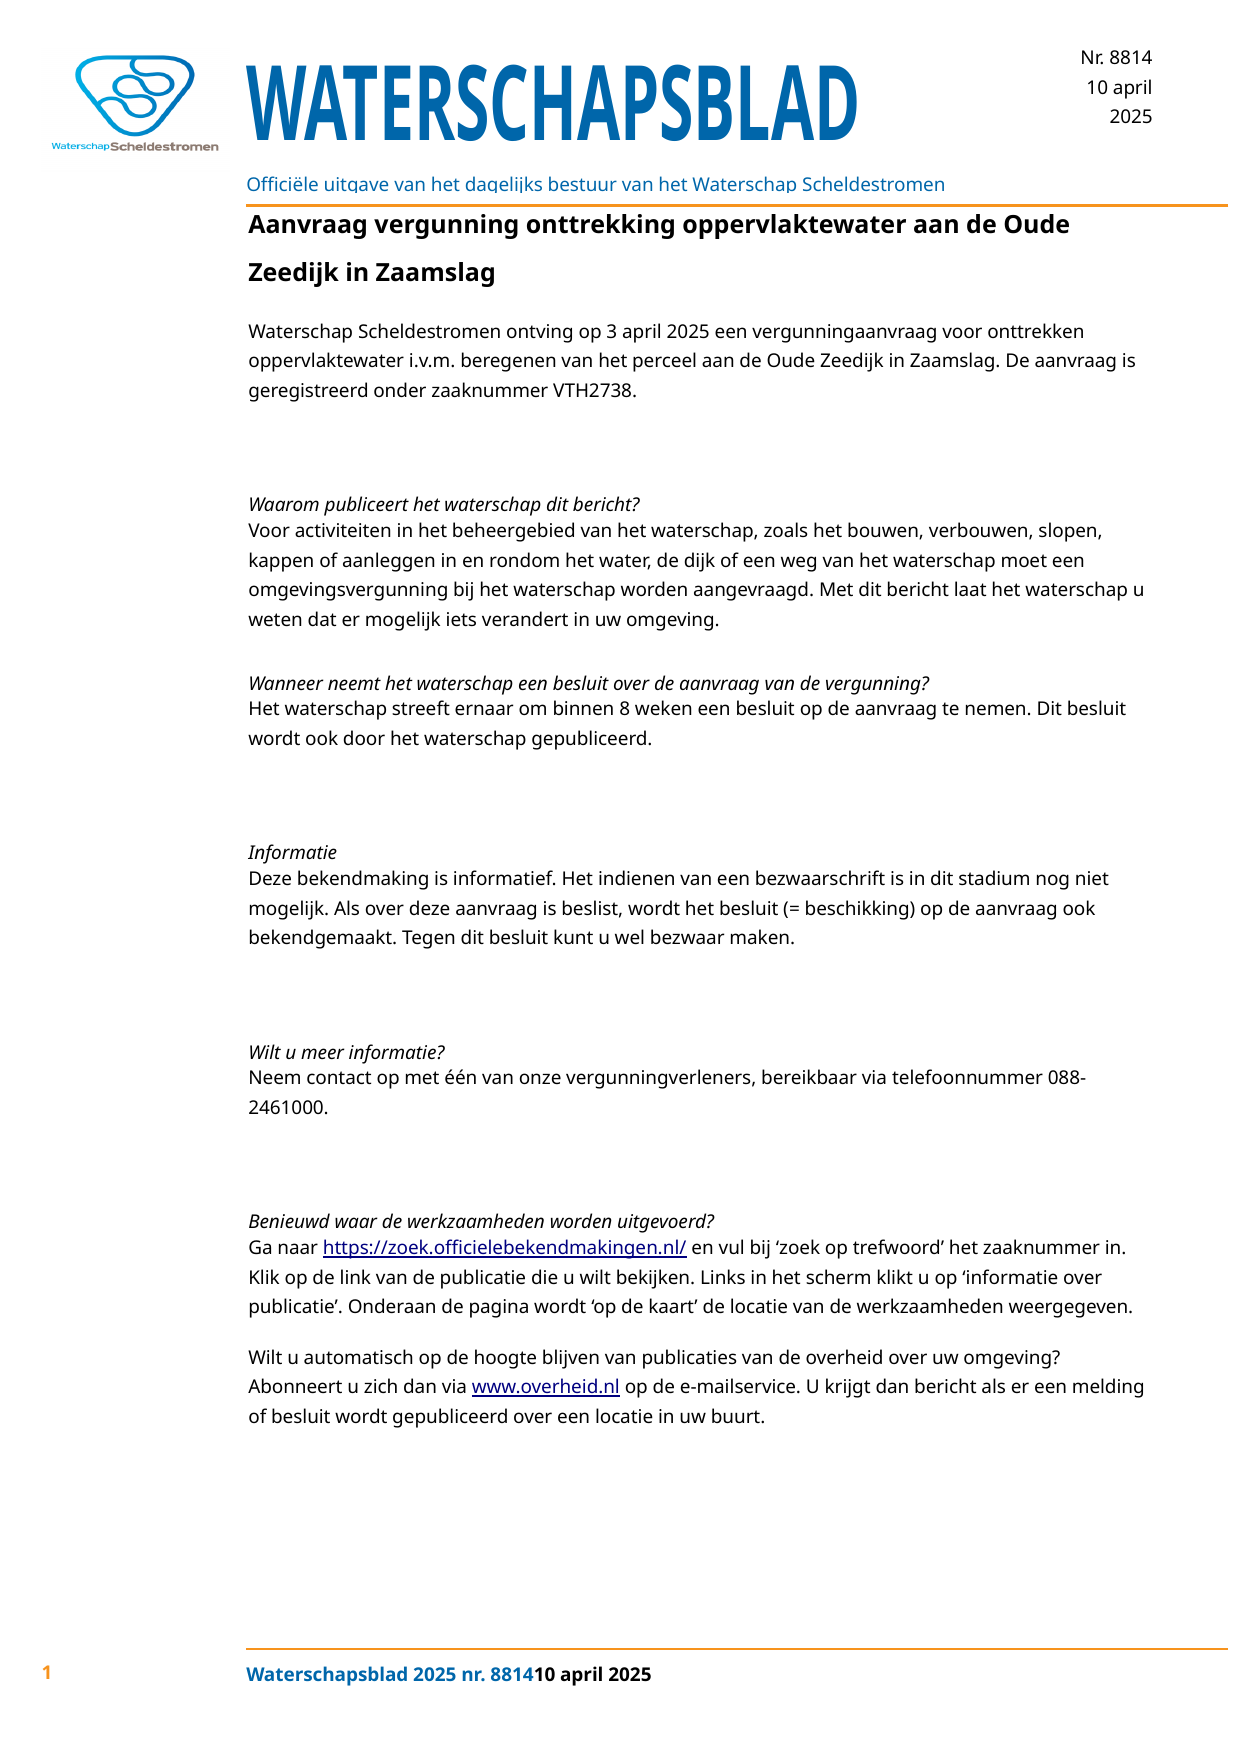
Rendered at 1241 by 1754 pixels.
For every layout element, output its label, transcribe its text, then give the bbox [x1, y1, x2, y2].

text Wanneer neemt het waterschap een besluit over de aanvraag van de vergunning? [248, 670, 1152, 696]
text Ga naar https://zoek.officielebekendmakingen.nl/ en vul bij ‘zoek op trefwoord’ het zaaknummer in. Klik op de link van de publicatie die u wilt bekijken. Links in het scherm klikt u op ‘informatie over publicatie’. Onderaan de pagina wordt ‘op de kaart’ de locatie van de werkzaamheden weergegeven. [248, 1234, 1152, 1319]
text Informatie [248, 839, 1152, 865]
text Deze bekendmaking is informatief. Het indienen van een bezwaarschrift is in dit stadium nog niet mogelijk. Als over deze aanvraag is beslist, wordt het besluit (= beschikking) op de aanvraag ook bekendgemaakt. Tegen dit besluit kunt u wel bezwaar maken. [248, 865, 1152, 950]
text Benieuwd waar de werkzaamheden worden uitgevoerd? [248, 1208, 1152, 1234]
text Voor activiteiten in het beheergebied van het waterschap, zoals het bouwen, verbouwen, slopen, kappen of aanleggen in en rondom het water, de dijk of een weg van het waterschap moet een omgevingsvergunning bij het waterschap worden aangevraagd. Met dit bericht laat het waterschap u weten dat er mogelijk iets verandert in uw omgeving. [248, 517, 1152, 632]
text Wilt u meer informatie? [248, 1039, 1152, 1064]
text Neem contact op met één van onze vergunningverleners, bereikbaar via telefoonnummer 088-2461000. [248, 1064, 1152, 1120]
text Het waterschap streeft ernaar om binnen 8 weken een besluit op de aanvraag te nemen. Dit besluit wordt ook door het waterschap gepubliceerd. [248, 696, 1152, 751]
text Aanvraag vergunning onttrekking oppervlaktewater aan de Oude Zeedijk in Zaamslag [248, 207, 1152, 288]
text Waterschap Scheldestromen ontving op 3 april 2025 een vergunningaanvraag voor onttrekken oppervlaktewater i.v.m. beregenen van het perceel aan de Oude Zeedijk in Zaamslag. De aanvraag is geregistreerd onder zaaknummer VTH2738. [248, 318, 1152, 403]
text Waarom publiceert het waterschap dit bericht? [248, 491, 1152, 517]
text Wilt u automatisch op de hoogte blijven van publicaties van de overheid over uw omgeving? Abonneert u zich dan via www.overheid.nl op de e-mailservice. U krijgt dan bericht als er een melding of besluit wordt gepubliceerd over een locatie in uw buurt. [248, 1344, 1152, 1429]
picture [41, 47, 231, 172]
